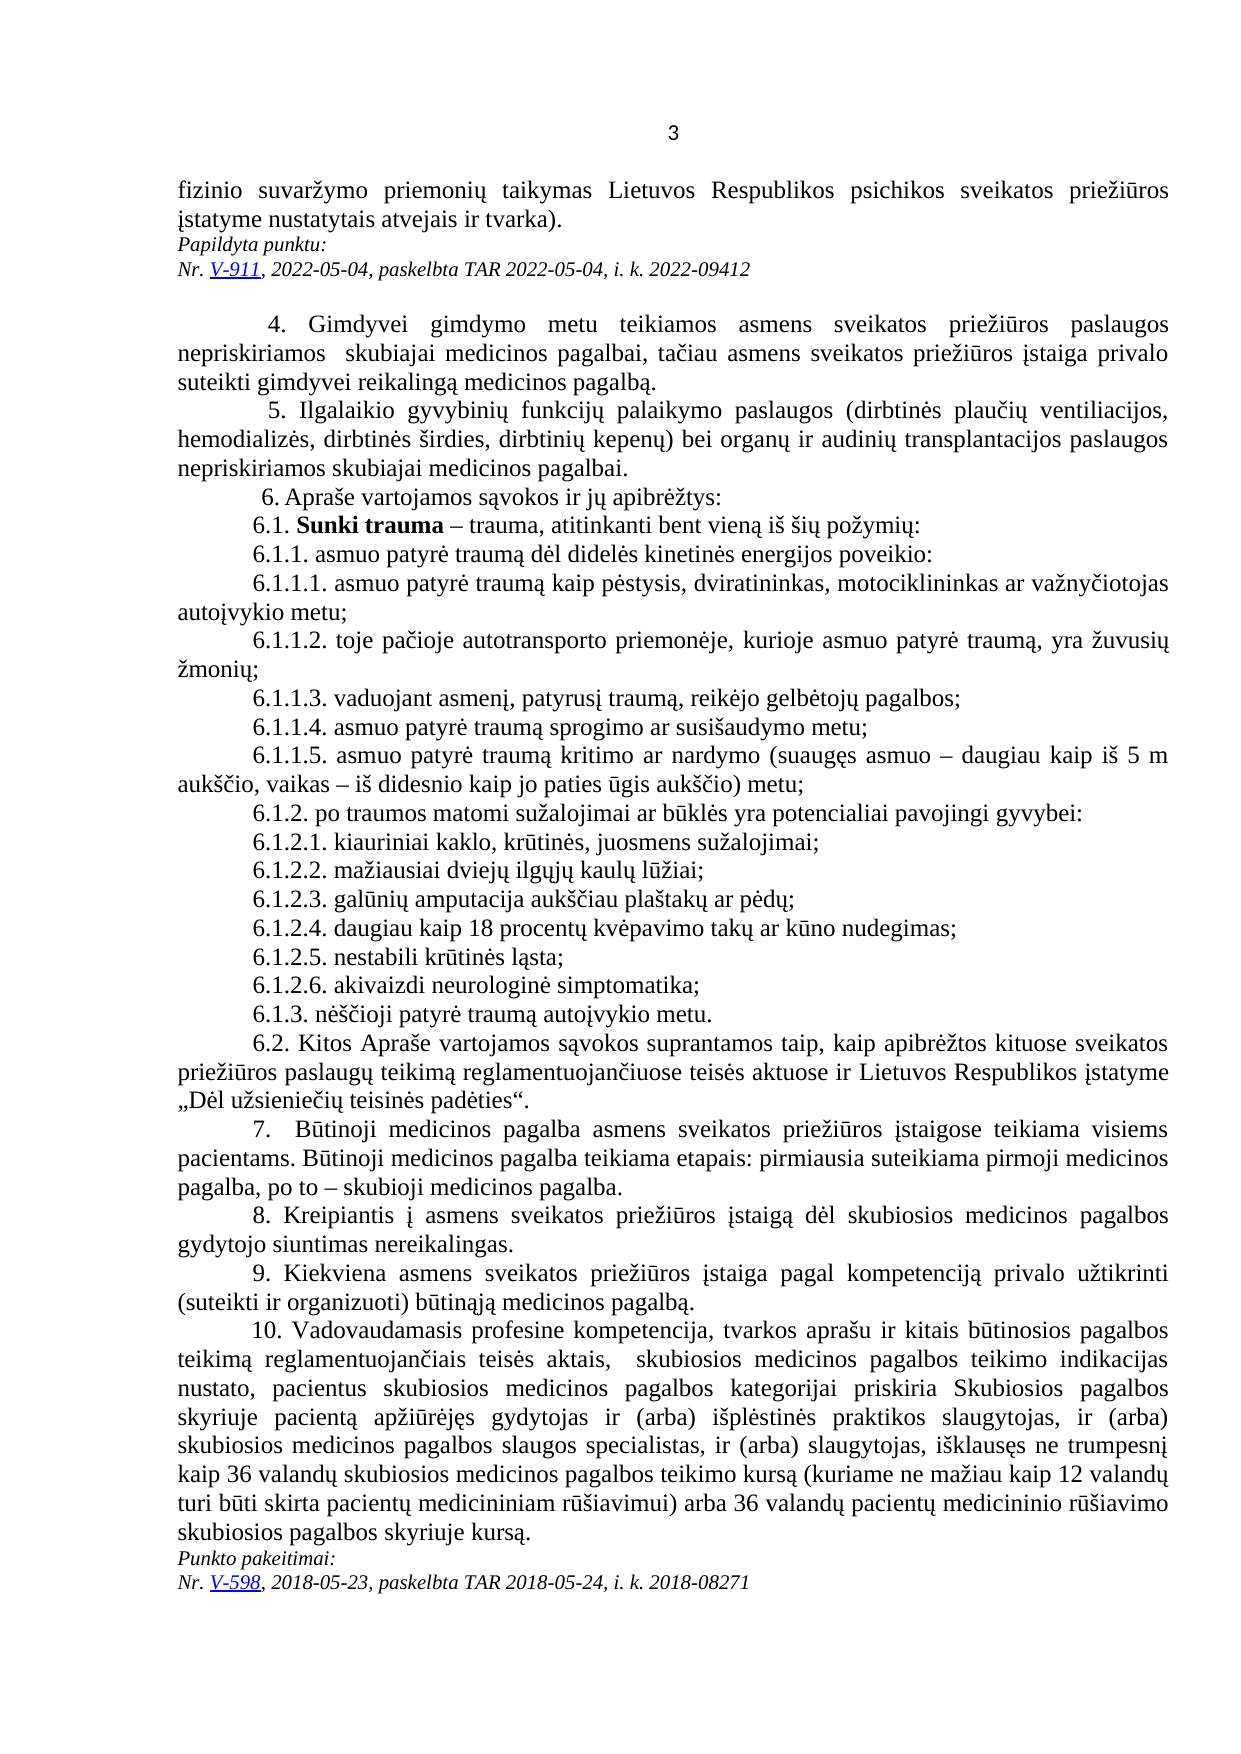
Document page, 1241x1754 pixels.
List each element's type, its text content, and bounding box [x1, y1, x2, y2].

text 9. Kiekviena asmens sveikatos priežiūros įstaiga pagal kompetenciją privalo užtikrinti (suteikti ir organizuoti) būtinąją medicinos pagalbą. [177, 1258, 1169, 1316]
text fizinio suvaržymo priemonių taikymas Lietuvos Respublikos psichikos sveikatos priežiūros įstatyme nustatytais atvejais ir tvarka). [177, 175, 1169, 232]
text 7. Būtinoji medicinos pagalba asmens sveikatos priežiūros įstaigose teikiama visiems pacientams. Būtinoji medicinos pagalba teikiama etapais: pirmiausia suteikiama pirmoji medicinos pagalba, po to – skubioji medicinos pagalba. [177, 1114, 1169, 1201]
text 6.1.1.3. vaduojant asmenį, patyrusį traumą, reikėjo gelbėtojų pagalbos; [177, 683, 1169, 712]
text 6.1.1.1. asmuo patyrė traumą kaip pėstysis, dviratininkas, motociklininkas ar važnyčiotojas autoįvykio metu; [177, 568, 1169, 626]
text 6. Apraše vartojamos sąvokos ir jų apibrėžtys: [177, 482, 1169, 511]
text Nr. V-598, 2018-05-23, paskelbta TAR 2018-05-24, i. k. 2018-08271 [177, 1569, 1169, 1594]
text 10. Vadovaudamasis profesine kompetencija, tvarkos aprašu ir kitais būtinosios pagalbos teikimą reglamentuojančiais teisės aktais, skubiosios medicinos pagalbos teikimo indikacijas nustato, pacientus skubiosios medicinos pagalbos kategorijai priskiria Skubiosios pagalbos skyriuje pacientą apžiūrėjęs gydytojas ir (arba) išplėstinės praktikos slaugytojas, ir (arba) skubiosios medicinos pagalbos slaugos specialistas, ir (arba) slaugytojas, išklausęs ne trumpesnį kaip 36 valandų skubiosios medicinos pagalbos teikimo kursą (kuriame ne mažiau kaip 12 valandų turi būti skirta pacientų medicininiam rūšiavimui) arba 36 valandų pacientų medicininio rūšiavimo skubiosios pagalbos skyriuje kursą. [177, 1316, 1169, 1546]
text 6.1.2.5. nestabili krūtinės ląsta; [177, 942, 1169, 971]
text Nr. V-911, 2022-05-04, paskelbta TAR 2022-05-04, i. k. 2022-09412 [177, 256, 1169, 281]
text 6.1.1.2. toje pačioje autotransporto priemonėje, kurioje asmuo patyrė traumą, yra žuvusių žmonių; [177, 626, 1169, 683]
text Punkto pakeitimai: [177, 1546, 1169, 1569]
text 5. Ilgalaikio gyvybinių funkcijų palaikymo paslaugos (dirbtinės plaučių ventiliacijos, hemodializės, dirbtinės širdies, dirbtinių kepenų) bei organų ir audinių transplantacijos paslaugos nepriskiriamos skubiajai medicinos pagalbai. [177, 396, 1169, 482]
text 6.1.2.3. galūnių amputacija aukščiau plaštakų ar pėdų; [177, 884, 1169, 913]
text 6.1.1.4. asmuo patyrė traumą sprogimo ar susišaudymo metu; [177, 712, 1169, 741]
text 4. Gimdyvei gimdymo metu teikiamos asmens sveikatos priežiūros paslaugos nepriskiriamos skubiajai medicinos pagalbai, tačiau asmens sveikatos priežiūros įstaiga privalo suteikti gimdyvei reikalingą medicinos pagalbą. [177, 309, 1169, 396]
text 6.2. Kitos Apraše vartojamos sąvokos suprantamos taip, kaip apibrėžtos kituose sveikatos priežiūros paslaugų teikimą reglamentuojančiuose teisės aktuose ir Lietuvos Respublikos įstatyme „Dėl užsieniečių teisinės padėties“. [177, 1028, 1169, 1114]
text 6.1.2. po traumos matomi sužalojimai ar būklės yra potencialiai pavojingi gyvybei: [177, 798, 1169, 827]
text Papildyta punktu: [177, 232, 1169, 256]
text 6.1.2.4. daugiau kaip 18 procentų kvėpavimo takų ar kūno nudegimas; [177, 913, 1169, 942]
text 6.1.3. nėščioji patyrė traumą autoįvykio metu. [177, 999, 1169, 1028]
text 6.1.2.2. mažiausiai dviejų ilgųjų kaulų lūžiai; [177, 856, 1169, 884]
text 6.1. Sunki trauma – trauma, atitinkanti bent vieną iš šių požymių: [177, 511, 1169, 539]
text 6.1.2.6. akivaizdi neurologinė simptomatika; [177, 971, 1169, 999]
text 8. Kreipiantis į asmens sveikatos priežiūros įstaigą dėl skubiosios medicinos pagalbos gydytojo siuntimas nereikalingas. [177, 1201, 1169, 1258]
text 6.1.1. asmuo patyrė traumą dėl didelės kinetinės energijos poveikio: [177, 539, 1169, 568]
text 6.1.2.1. kiauriniai kaklo, krūtinės, juosmens sužalojimai; [177, 827, 1169, 856]
text 6.1.1.5. asmuo patyrė traumą kritimo ar nardymo (suaugęs asmuo – daugiau kaip iš 5 m aukščio, vaikas – iš didesnio kaip jo paties ūgis aukščio) metu; [177, 741, 1169, 798]
